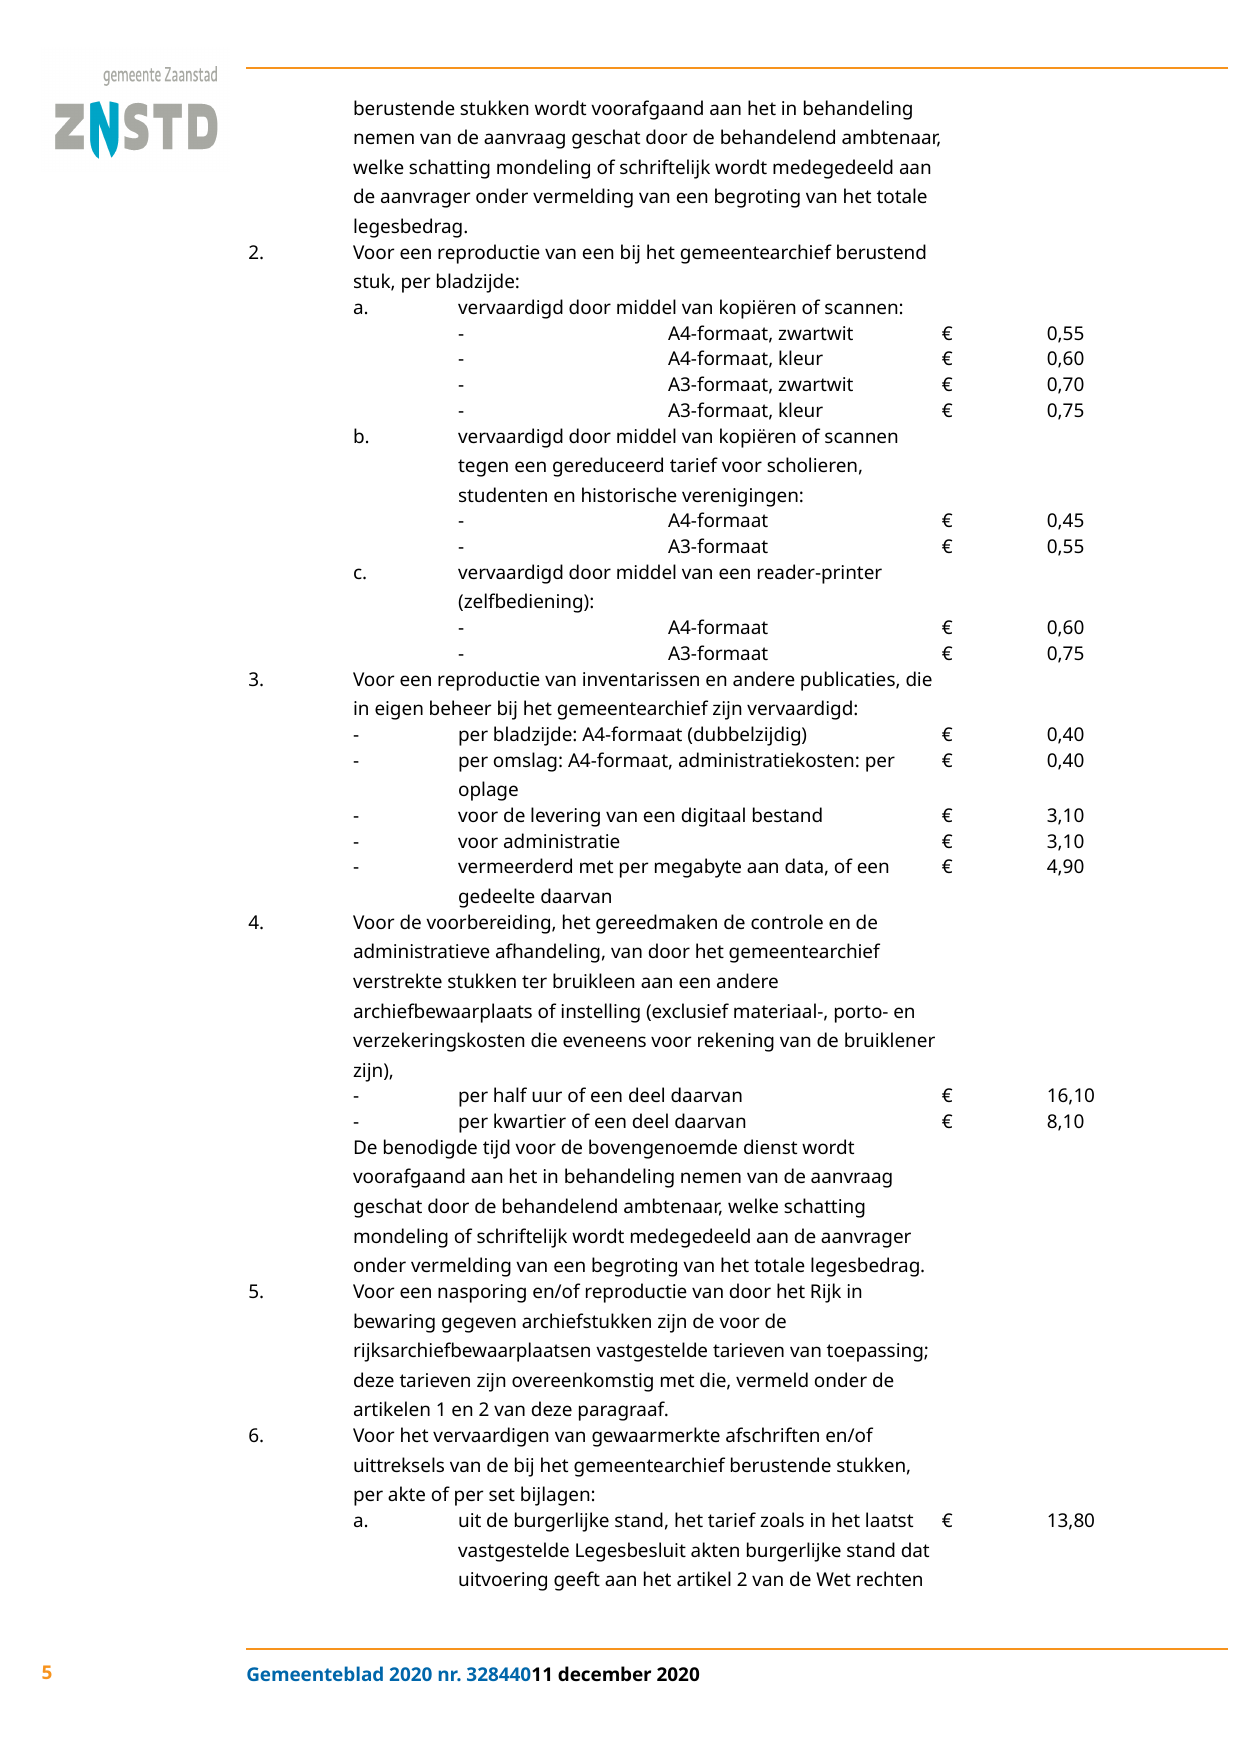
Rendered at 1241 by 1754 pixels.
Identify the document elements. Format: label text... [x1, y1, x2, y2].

table_cell A3-formaat [668, 640, 942, 666]
table_cell 0,60 [1047, 615, 1152, 640]
table_cell [353, 320, 458, 346]
table_cell [248, 534, 353, 559]
table_cell 4,90 [1047, 854, 1152, 909]
table_cell [1047, 95, 1152, 239]
table_cell 0,55 [1047, 534, 1152, 559]
table_cell [1047, 559, 1152, 614]
table_cell a. [353, 1507, 458, 1592]
table_cell € [942, 721, 1047, 747]
table_cell [1047, 1278, 1152, 1422]
table_cell - [458, 371, 668, 397]
table_cell - [458, 640, 668, 666]
table_cell € [942, 802, 1047, 828]
table_cell [942, 95, 1047, 239]
table_cell - [458, 508, 668, 533]
table_cell [248, 95, 353, 239]
table_cell vervaardigd door middel van kopiëren of scannen: [458, 294, 942, 320]
table_cell A3-formaat, zwartwit [668, 371, 942, 397]
table_cell [942, 666, 1047, 721]
table_cell - [458, 534, 668, 559]
table_cell 0,60 [1047, 346, 1152, 371]
table_cell € [942, 1109, 1047, 1134]
table_cell [248, 423, 353, 508]
table_cell [248, 294, 353, 320]
table_cell 16,10 [1047, 1083, 1152, 1108]
table_cell € [942, 828, 1047, 854]
table_cell per bladzijde: A4-formaat (dubbelzijdig) [458, 721, 942, 747]
table_cell voor de levering van een digitaal bestand [458, 802, 942, 828]
table_cell € [942, 508, 1047, 533]
table_cell [353, 397, 458, 423]
table_cell [1047, 423, 1152, 508]
table_cell - [353, 802, 458, 828]
table_cell 0,55 [1047, 320, 1152, 346]
table_cell 0,40 [1047, 721, 1152, 747]
table_cell 0,45 [1047, 508, 1152, 533]
table_cell [942, 1134, 1047, 1278]
table_cell A4-formaat [668, 615, 942, 640]
table_cell [353, 534, 458, 559]
table_cell - [458, 346, 668, 371]
table_cell 6. [248, 1422, 353, 1507]
table_cell [942, 909, 1047, 1083]
table_cell € [942, 1507, 1047, 1592]
table_cell € [942, 640, 1047, 666]
table_cell Voor een reproductie van een bij het gemeentearchief berustend stuk, per bladzijde: [353, 239, 942, 294]
table_cell c. [353, 559, 458, 614]
table_cell [248, 615, 353, 640]
table_cell - [458, 320, 668, 346]
table_cell vervaardigd door middel van kopiëren of scannen tegen een gereduceerd tarief voor scholieren, studenten en historische verenigingen: [458, 423, 942, 508]
table_cell 2. [248, 239, 353, 294]
table_cell per kwartier of een deel daarvan [458, 1109, 942, 1134]
table_cell - [458, 397, 668, 423]
table_cell [248, 828, 353, 854]
table_cell [1047, 909, 1152, 1083]
table_cell € [942, 747, 1047, 802]
table_cell [942, 239, 1047, 294]
table_cell € [942, 615, 1047, 640]
table_cell Voor het vervaardigen van gewaarmerkte afschriften en/of uittreksels van de bij het gemeentearchief berustende stukken, per akte of per set bijlagen: [353, 1422, 942, 1507]
table_cell [248, 1109, 353, 1134]
table_cell voor administratie [458, 828, 942, 854]
table_cell berustende stukken wordt voorafgaand aan het in behandeling nemen van de aanvraag geschat door de behandelend ambtenaar, welke schatting mondeling of schriftelijk wordt medegedeeld aan de aanvrager onder vermelding van een begroting van het totale legesbedrag. [353, 95, 942, 239]
table_cell - [353, 828, 458, 854]
table_cell 8,10 [1047, 1109, 1152, 1134]
table_cell [248, 397, 353, 423]
table_cell [942, 1278, 1047, 1422]
table_cell [942, 294, 1047, 320]
table_cell Voor de voorbereiding, het gereedmaken de controle en de administratieve afhandeling, van door het gemeentearchief verstrekte stukken ter bruikleen aan een andere archiefbewaarplaats of instelling (exclusief materiaal-, porto- en verzekeringskosten die eveneens voor rekening van de bruiklener zijn), [353, 909, 942, 1083]
table_cell [353, 508, 458, 533]
table_cell € [942, 854, 1047, 909]
table_cell € [942, 320, 1047, 346]
table_cell € [942, 534, 1047, 559]
table_cell [1047, 294, 1152, 320]
table_cell [1047, 239, 1152, 294]
table_cell € [942, 1083, 1047, 1108]
table_cell [1047, 666, 1152, 721]
table_cell [353, 640, 458, 666]
table_cell [248, 747, 353, 802]
table_cell - [353, 1109, 458, 1134]
table_cell A4-formaat, kleur [668, 346, 942, 371]
picture [41, 47, 231, 172]
table_cell [248, 1083, 353, 1108]
table_cell [942, 1422, 1047, 1507]
table_cell A4-formaat [668, 508, 942, 533]
table_cell [942, 559, 1047, 614]
table_cell [248, 854, 353, 909]
table_cell 0,40 [1047, 747, 1152, 802]
table_cell [942, 423, 1047, 508]
table_cell [353, 371, 458, 397]
table_cell 3. [248, 666, 353, 721]
table_cell 3,10 [1047, 828, 1152, 854]
table_cell [248, 802, 353, 828]
table_cell [1047, 1422, 1152, 1507]
table_cell [248, 1507, 353, 1592]
table_cell per half uur of een deel daarvan [458, 1083, 942, 1108]
table_cell 0,75 [1047, 397, 1152, 423]
table_cell a. [353, 294, 458, 320]
table_cell A3-formaat [668, 534, 942, 559]
table_cell [1047, 1134, 1152, 1278]
table_cell vervaardigd door middel van een reader-printer (zelfbediening): [458, 559, 942, 614]
table_cell uit de burgerlijke stand, het tarief zoals in het laatst vastgestelde Legesbesluit akten burgerlijke stand dat uitvoering geeft aan het artikel 2 van de Wet rechten [458, 1507, 942, 1592]
table_cell - [353, 1083, 458, 1108]
table_cell [353, 346, 458, 371]
table_cell [248, 721, 353, 747]
table_cell € [942, 371, 1047, 397]
table_cell Voor een nasporing en/of reproductie van door het Rijk in bewaring gegeven archiefstukken zijn de voor de rijksarchiefbewaarplaatsen vastgestelde tarieven van toepassing; deze tarieven zijn overeenkomstig met die, vermeld onder de artikelen 1 en 2 van deze paragraaf. [353, 1278, 942, 1422]
table_cell vermeerderd met per megabyte aan data, of een gedeelte daarvan [458, 854, 942, 909]
table_cell Voor een reproductie van inventarissen en andere publicaties, die in eigen beheer bij het gemeentearchief zijn vervaardigd: [353, 666, 942, 721]
table_cell De benodigde tijd voor de bovengenoemde dienst wordt voorafgaand aan het in behandeling nemen van de aanvraag geschat door de behandelend ambtenaar, welke schatting mondeling of schriftelijk wordt medegedeeld aan de aanvrager onder vermelding van een begroting van het totale legesbedrag. [353, 1134, 942, 1278]
table_cell [248, 1134, 353, 1278]
table_cell 13,80 [1047, 1507, 1152, 1592]
table_cell [248, 508, 353, 533]
table_cell A4-formaat, zwartwit [668, 320, 942, 346]
table_cell - [353, 721, 458, 747]
table_cell 3,10 [1047, 802, 1152, 828]
table_cell [248, 640, 353, 666]
table_cell 0,70 [1047, 371, 1152, 397]
table_cell per omslag: A4-formaat, administratiekosten: per oplage [458, 747, 942, 802]
table_cell [248, 320, 353, 346]
table_cell - [458, 615, 668, 640]
table_cell [248, 346, 353, 371]
table_cell [248, 371, 353, 397]
table_cell 5. [248, 1278, 353, 1422]
table_cell b. [353, 423, 458, 508]
table_cell [248, 559, 353, 614]
table_cell 4. [248, 909, 353, 1083]
table_cell A3-formaat, kleur [668, 397, 942, 423]
table_cell € [942, 346, 1047, 371]
table_cell - [353, 854, 458, 909]
table_cell [353, 615, 458, 640]
table_cell 0,75 [1047, 640, 1152, 666]
table_cell - [353, 747, 458, 802]
table_cell € [942, 397, 1047, 423]
